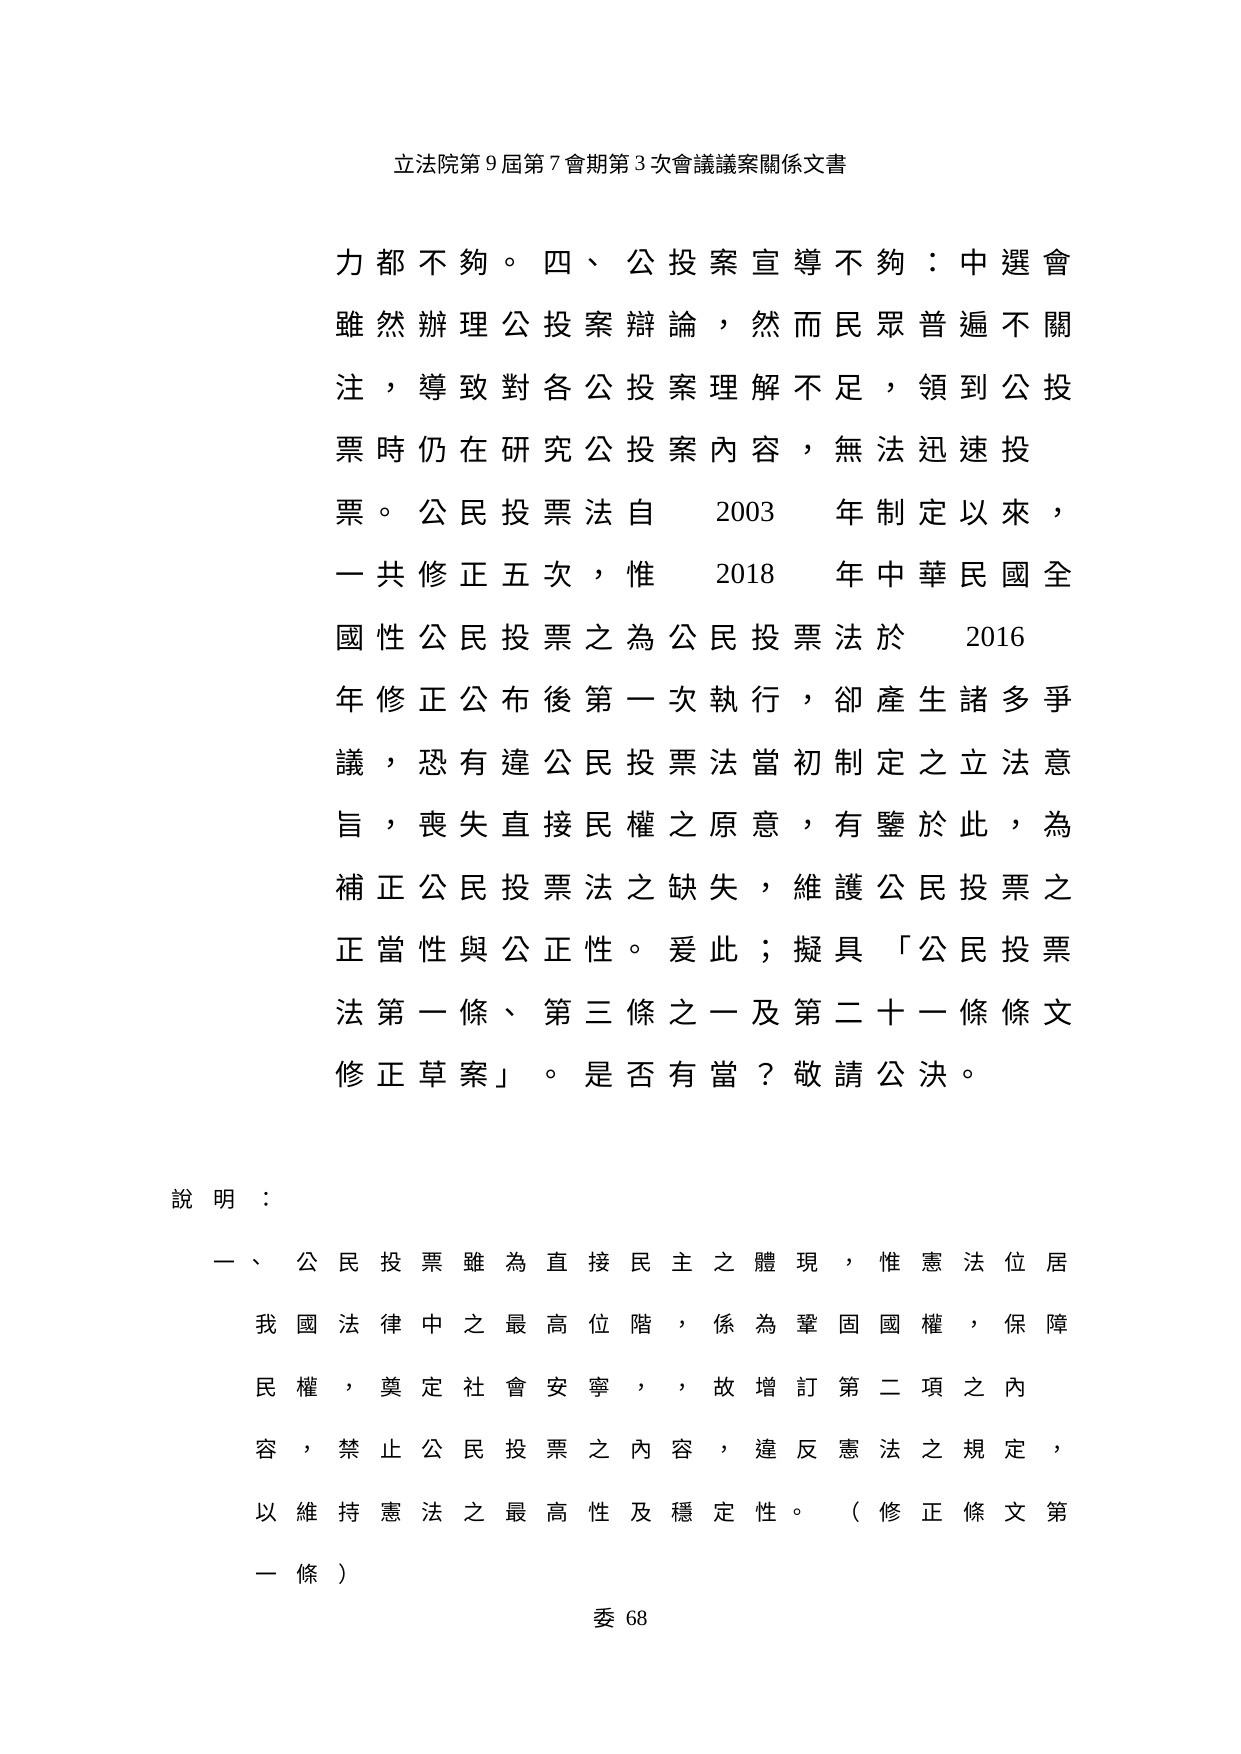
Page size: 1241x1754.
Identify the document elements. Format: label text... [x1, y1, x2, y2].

text 一、公民投票雖為直接民主之體現，惟憲法位居我國法律中之最高位階，係為鞏固國權，保障民權，奠定社會安寧，，故增訂第二項之內容，禁止公民投票之內容，違反憲法之規定，以維持憲法之最高性及穩定性。（修正條文第一條） [184, 1219, 1078, 1594]
text 力都不夠。四、公投案宣導不夠：中選會雖然辦理公投案辯論，然而民眾普遍不關注，導致對各公投案理解不足，領到公投票時仍在研究公投案內容，無法迅速投票。公民投票法自2003年制定以來，一共修正五次，惟2018年中華民國全國性公民投票之為公民投票法於2016年修正公布後第一次執行，卻產生諸多爭議，恐有違公民投票法當初制定之立法意旨，喪失直接民權之原意，有鑒於此，為補正公民投票法之缺失，維護公民投票之正當性與公正性。爰此；擬具「公民投票法第一條、第三條之一及第二十一條條文修正草案」。是否有當？敬請公決。 [217, 219, 1078, 1094]
text 說明： [162, 1156, 1078, 1219]
